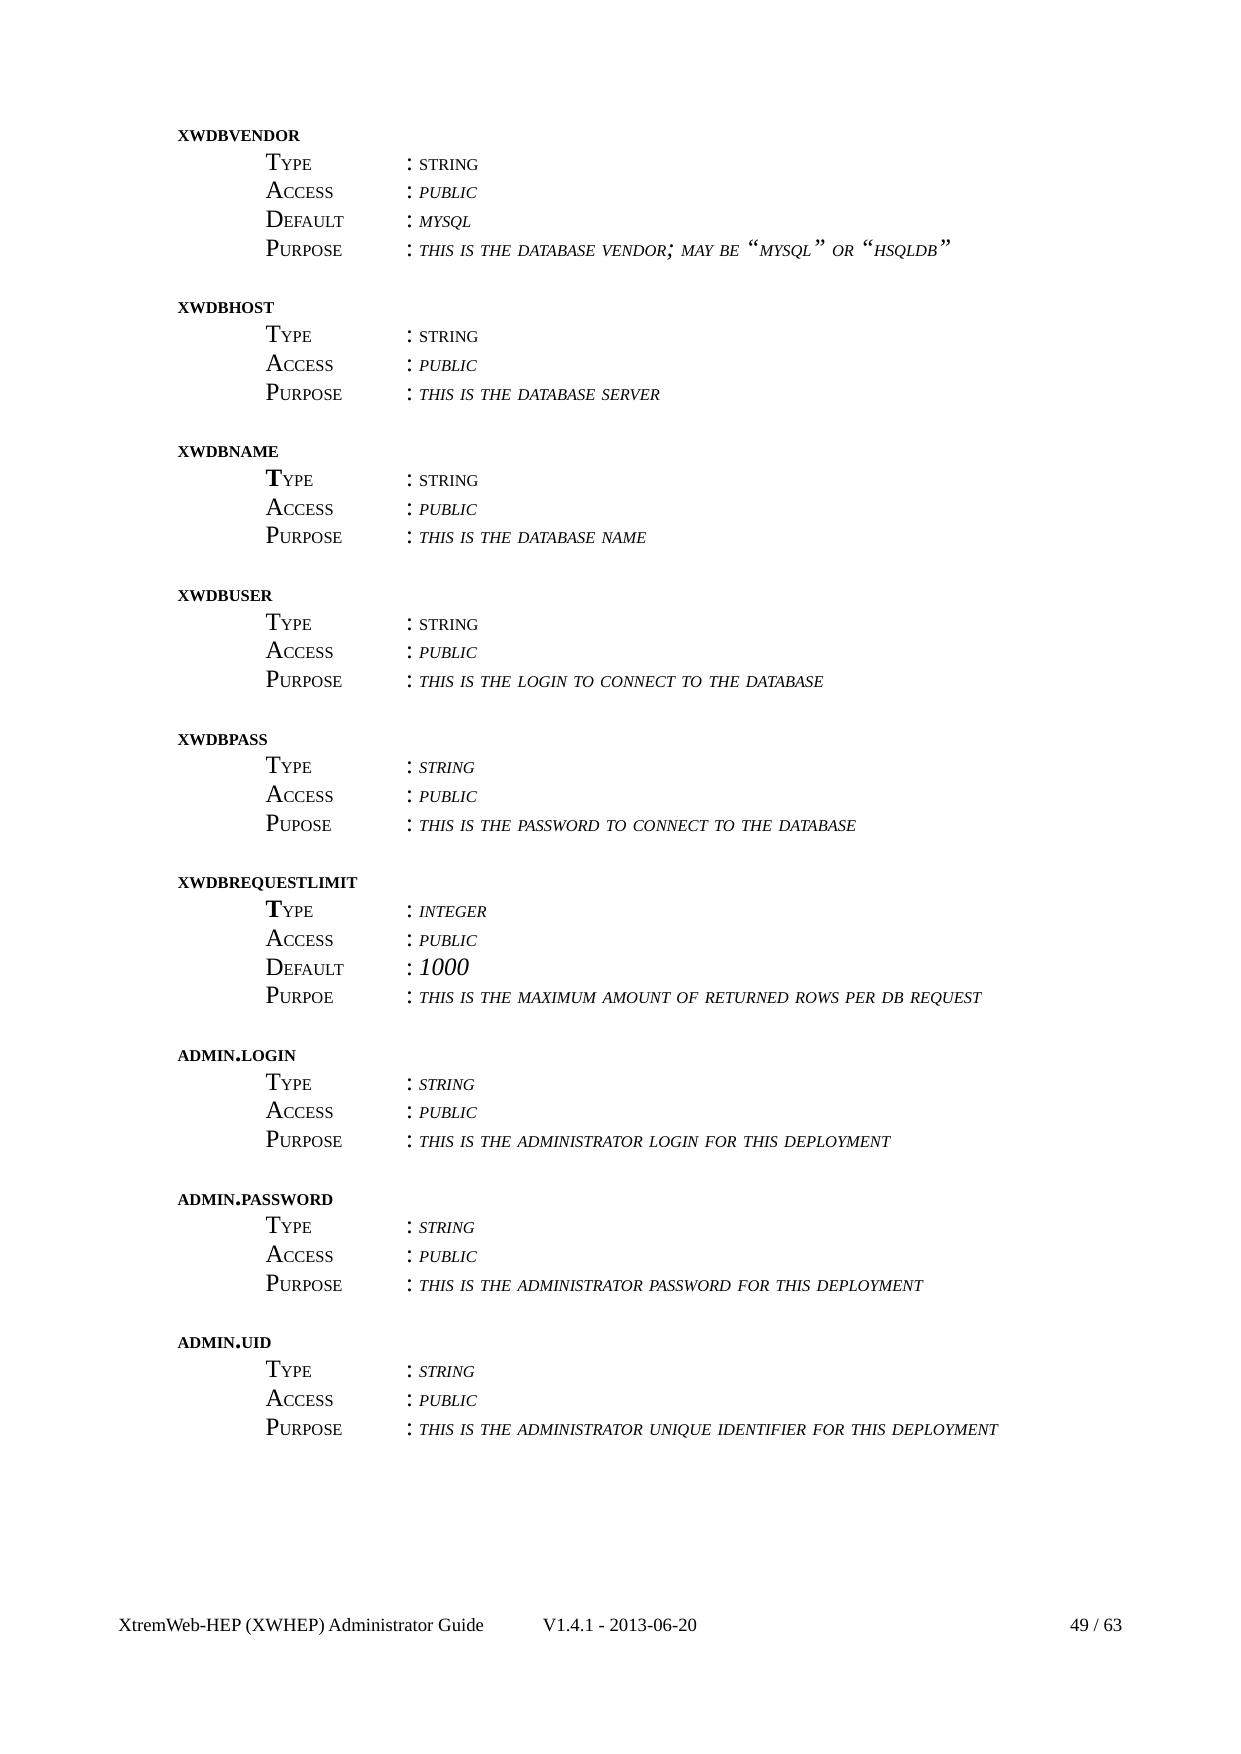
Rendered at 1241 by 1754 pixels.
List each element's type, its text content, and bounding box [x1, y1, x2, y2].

text Purpose : this is the administrator unique identifier for this deployment [265, 1412, 1122, 1441]
text Access : public [265, 176, 1122, 204]
text xwdbvendor [177, 118, 1122, 147]
text Type : string [265, 463, 1122, 492]
text Type : string [265, 607, 1122, 636]
text Purpose : this is the administrator password for this deployment [265, 1268, 1122, 1297]
text Type : string [265, 319, 1122, 348]
text Purpose : this is the login to connect to the database [265, 664, 1122, 693]
text Default : mysql [265, 204, 1122, 233]
text xwdbpass [177, 722, 1122, 751]
text xwdbuser [177, 578, 1122, 607]
text Purpose : this is the database name [265, 521, 1122, 549]
text xwdbname [177, 434, 1122, 463]
text Access : public [265, 1239, 1122, 1268]
text Purpose : this is the database vendor; may be “mysql” or “hsqldb” [265, 233, 1122, 262]
text Access : public [265, 1096, 1122, 1124]
text Default : 1000 [265, 952, 1122, 981]
text Purpose : this is the database server [265, 377, 1122, 406]
text xwdbhost [177, 291, 1122, 319]
text Access : public [265, 636, 1122, 664]
text xwdbrequestlimit [177, 866, 1122, 894]
text Purpoe : this is the maximum amount of returned rows per db request [265, 981, 1122, 1009]
text Type : integer [265, 894, 1122, 923]
text Purpose : this is the administrator login for this deployment [265, 1124, 1122, 1153]
text Access : public [265, 1383, 1122, 1412]
text Access : public [265, 348, 1122, 377]
text Access : public [265, 923, 1122, 952]
text Access : public [265, 492, 1122, 521]
text Access : public [265, 779, 1122, 808]
text admin.login [177, 1038, 1122, 1067]
text Type : string [265, 1211, 1122, 1239]
text Type : string [265, 1067, 1122, 1096]
text Type : string [265, 751, 1122, 779]
text admin.uid [177, 1326, 1122, 1354]
text Type : string [265, 1354, 1122, 1383]
text admin.password [177, 1182, 1122, 1211]
text Type : string [265, 147, 1122, 176]
text Pupose : this is the password to connect to the database [265, 808, 1122, 837]
